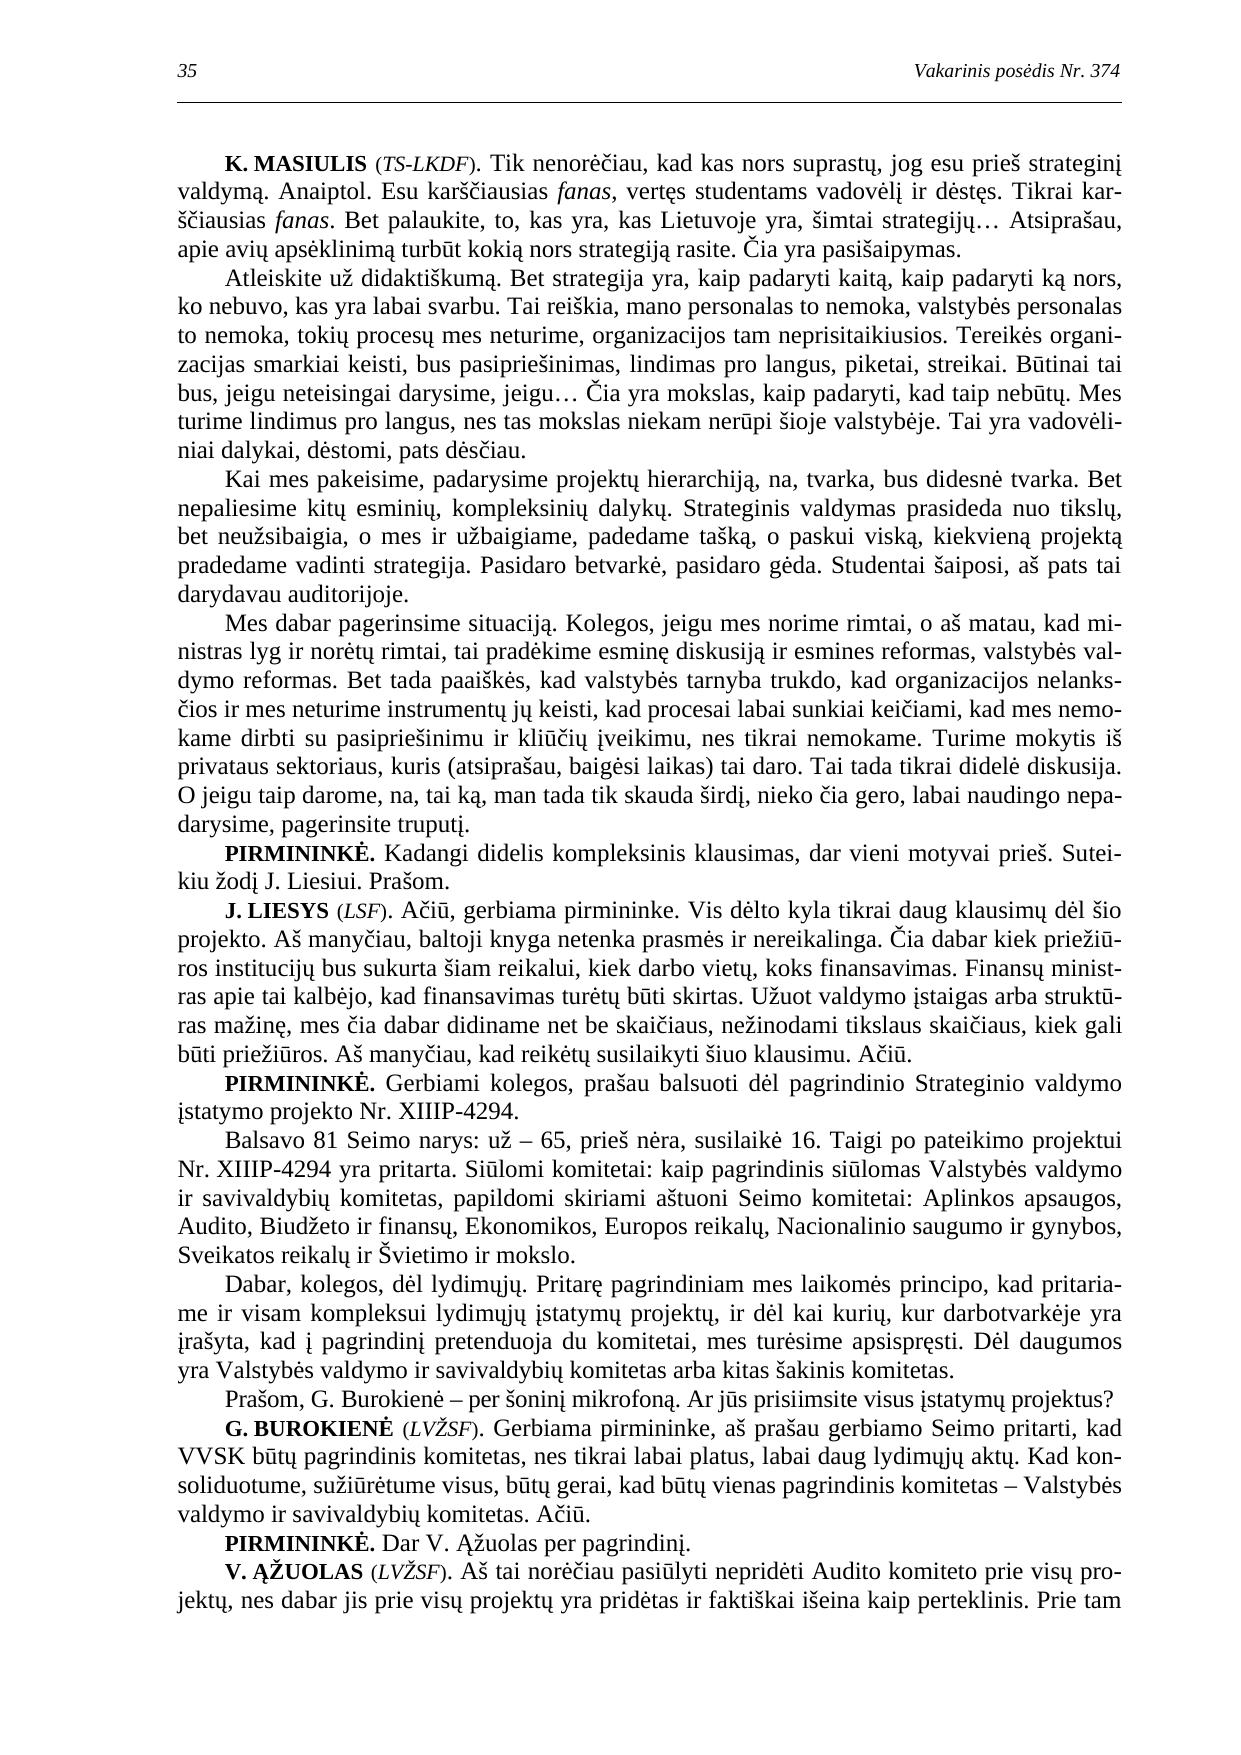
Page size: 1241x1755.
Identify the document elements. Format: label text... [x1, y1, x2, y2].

text J. LIESYS (LSF). Ačiū, ger­bia­ma pir­mi­nin­ke. Vis dėl­to ky­la tik­rai daug klau­si­mų dėl šio pro­jek­to. Aš ma­ny­čiau, bal­to­ji kny­ga ne­ten­ka pras­mės ir ne­rei­ka­lin­ga. Čia da­bar kiek prie­žiū­ros ins­ti­tu­ci­jų bus su­kur­ta šiam rei­ka­lui, kiek dar­bo vie­tų, koks fi­nan­sa­vi­mas. Fi­nan­sų mi­nist­ras apie tai kal­bė­jo, kad fi­nan­sa­vi­mas tu­rė­tų bū­ti skir­tas. Užuot val­dy­mo įstai­gas ar­ba struk­tū­ras ma­ži­nę, mes čia da­bar di­di­na­me net be skai­čiaus, ne­ži­no­da­mi tiks­laus skai­čiaus, kiek ga­li bū­ti prie­žiū­ros. Aš ma­ny­čiau, kad rei­kė­tų su­si­lai­ky­ti šiuo klau­si­mu. Ačiū. [177, 895, 1122, 1068]
text PIRMININKĖ. Ka­dan­gi di­de­lis kom­plek­si­nis klau­si­mas, dar vie­ni mo­ty­vai prieš. Su­tei­kiu žo­dį J. Lie­siui. Pra­šom. [177, 838, 1122, 895]
text At­leis­ki­te už di­dak­tiš­ku­mą. Bet stra­te­gi­ja yra, kaip pa­da­ry­ti kai­tą, kaip pa­da­ry­ti ką nors, ko ne­bu­vo, kas yra la­bai svar­bu. Tai reiš­kia, ma­no per­so­na­las to ne­mo­ka, vals­ty­bės per­so­na­las to ne­mo­ka, to­kių pro­ce­sų mes ne­tu­ri­me, or­ga­ni­za­ci­jos tam ne­pri­si­tai­kiu­sios. Te­rei­kės or­ga­ni­za­ci­jas smar­kiai keis­ti, bus pa­si­prie­ši­ni­mas, lin­di­mas pro lan­gus, pi­ke­tai, strei­kai. Bū­ti­nai tai bus, jei­gu ne­tei­sin­gai da­ry­si­me, jei­gu… Čia yra moks­las, kaip pa­da­ry­ti, kad taip ne­bū­tų. Mes tu­ri­me lin­di­mus pro lan­gus, nes tas moks­las nie­kam ne­rū­pi šio­je vals­ty­bė­je. Tai yra va­do­vė­li­niai da­ly­kai, dės­to­mi, pats dės­čiau. [177, 263, 1122, 464]
text Mes da­bar pa­ge­rin­si­me si­tu­a­ci­ją. Ko­le­gos, jei­gu mes no­ri­me rim­tai, o aš ma­tau, kad mi­nist­ras lyg ir no­rė­tų rim­tai, tai pra­dė­ki­me es­mi­nę dis­ku­si­ją ir es­mi­nes re­for­mas, vals­ty­bės val­dy­mo re­for­mas. Bet ta­da pa­aiš­kės, kad vals­ty­bės tar­ny­ba truk­do, kad or­ga­ni­za­ci­jos ne­lanks­čios ir mes ne­tu­ri­me in­stru­men­tų jų keis­ti, kad pro­ce­sai la­bai sun­kiai kei­čia­mi, kad mes ne­mo­ka­me dirb­ti su pa­si­prie­ši­ni­mu ir kliū­čių įvei­ki­mu, nes tik­rai ne­mo­ka­me. Tu­ri­me mo­ky­tis iš pri­va­taus sek­to­riaus, ku­ris (at­si­pra­šau, bai­gė­si lai­kas) tai da­ro. Tai ta­da tik­rai di­de­lė dis­ku­si­ja. O jei­gu taip da­ro­me, na, tai ką, man ta­da tik skau­da šir­dį, nie­ko čia ge­ro, la­bai nau­din­go ne­pa­da­ry­si­me, pa­ge­rin­si­te tru­pu­tį. [177, 608, 1122, 838]
text K. MASIULIS (TS-LKDF). Tik ne­no­rė­čiau, kad kas nors su­pras­tų, jog esu prieš stra­te­gi­nį val­dy­mą. Anaip­tol. Esu karš­čiau­sias fa­nas, ver­tęs stu­den­tams va­do­vė­lį ir dės­tęs. Tik­rai kar­ščiau­sias fa­nas. Bet pa­lau­ki­te, to, kas yra, kas Lie­tu­vo­je yra, šim­tai stra­te­gi­jų… At­si­pra­šau, apie avių ap­sėk­li­ni­mą tur­būt ko­kią nors stra­te­gi­ją ra­si­te. Čia yra pa­si­šai­py­mas. [177, 148, 1122, 263]
text Pra­šom, G. Bu­ro­kie­nė – per šo­ni­nį mik­ro­fo­ną. Ar jūs pri­si­im­si­te vi­sus įsta­ty­mų pro­jek­tus? [177, 1384, 1122, 1413]
text Da­bar, ko­le­gos, dėl ly­di­mų­jų. Pri­ta­rę pa­grin­di­niam mes lai­ko­mės prin­ci­po, kad pri­ta­ria­me ir vi­sam kom­plek­sui ly­di­mų­jų įsta­ty­mų pro­jek­tų, ir dėl kai ku­rių, kur dar­bo­tvarkėje yra įra­šy­ta, kad į pa­grin­di­nį pre­ten­duo­ja du ko­mi­te­tai, mes tu­rė­si­me ap­si­spręs­ti. Dėl dau­gu­mos yra Vals­ty­bės val­dy­mo ir sa­vi­val­dy­bių ko­mi­te­tas ar­ba ki­tas ša­ki­nis ko­mi­te­tas. [177, 1269, 1122, 1384]
text Kai mes pa­kei­si­me, pa­da­ry­si­me pro­jek­tų hie­rar­chi­ją, na, tvar­ka, bus di­des­nė tvar­ka. Bet ne­pa­lie­si­me ki­tų es­mi­nių, kom­plek­si­nių da­ly­kų. Stra­te­gi­nis val­dy­mas pra­si­de­da nuo tiks­lų, bet ne­už­si­bai­gia, o mes ir už­bai­gia­me, pa­de­da­me taš­ką, o pas­kui vis­ką, kiek­vie­ną pro­jek­tą pra­de­da­me va­din­ti stra­te­gi­ja. Pa­si­da­ro be­tvar­kė, pa­si­da­ro gė­da. Stu­den­tai šai­po­si, aš pats tai da­ry­da­vau au­di­to­ri­jo­je. [177, 464, 1122, 608]
text G. BUROKIENĖ (LVŽSF). Ger­bia­ma pir­mi­nin­ke, aš pra­šau ger­bia­mo Sei­mo pri­tar­ti, kad VVSK bū­tų pa­grin­di­nis ko­mi­te­tas, nes tik­rai la­bai pla­tus, la­bai daug ly­di­mų­jų ak­tų. Kad ­kon­so­li­duo­tu­me, su­žiū­rė­tu­me vi­sus, bū­tų ge­rai, kad bū­tų vie­nas pa­grin­di­nis ko­mi­te­tas – Vals­ty­bės val­dy­mo ir sa­vi­val­dy­bių ko­mi­te­tas. Ačiū. [177, 1413, 1122, 1528]
text PIRMININKĖ. Ger­bia­mi ko­le­gos, pra­šau bal­suo­ti dėl pa­grin­di­nio Stra­te­gi­nio val­dy­mo įsta­ty­mo pro­jek­to Nr. XIIIP-4294. [177, 1068, 1122, 1125]
text V. ĄŽUOLAS (LVŽSF). Aš tai no­rė­čiau pa­siū­ly­ti ne­pri­dė­ti Au­di­to ko­mi­te­to prie vi­sų pro­jek­tų, nes da­bar jis prie vi­sų pro­jek­tų yra pri­dė­tas ir fak­tiš­kai iš­ei­na kaip per­tek­li­nis. Prie tam [177, 1556, 1122, 1614]
text Bal­sa­vo 81 Sei­mo na­rys: už – 65, prieš nė­ra, su­si­lai­kė 16. Tai­gi po pa­tei­ki­mo pro­jek­tui Nr. XIIIP-4294 yra pri­tar­ta. Siū­lo­mi ko­mi­te­tai: kaip pa­grin­di­nis siū­lo­mas Vals­ty­bės val­dy­mo ir sa­vi­val­dy­bių ko­mi­te­tas, pa­pil­do­mi ski­ria­mi aš­tuo­ni Sei­mo ko­mi­te­tai: Ap­lin­kos ap­sau­gos, Au­di­to, Biu­dže­to ir fi­nan­sų, Eko­no­mi­kos, Eu­ro­pos rei­ka­lų, Na­cio­na­li­nio sau­gu­mo ir gy­ny­bos, Svei­ka­tos rei­ka­lų ir Švie­ti­mo ir moks­lo. [177, 1125, 1122, 1269]
text PIRMININKĖ. Dar V. Ąžuo­las per pa­grin­di­nį. [177, 1528, 1122, 1556]
